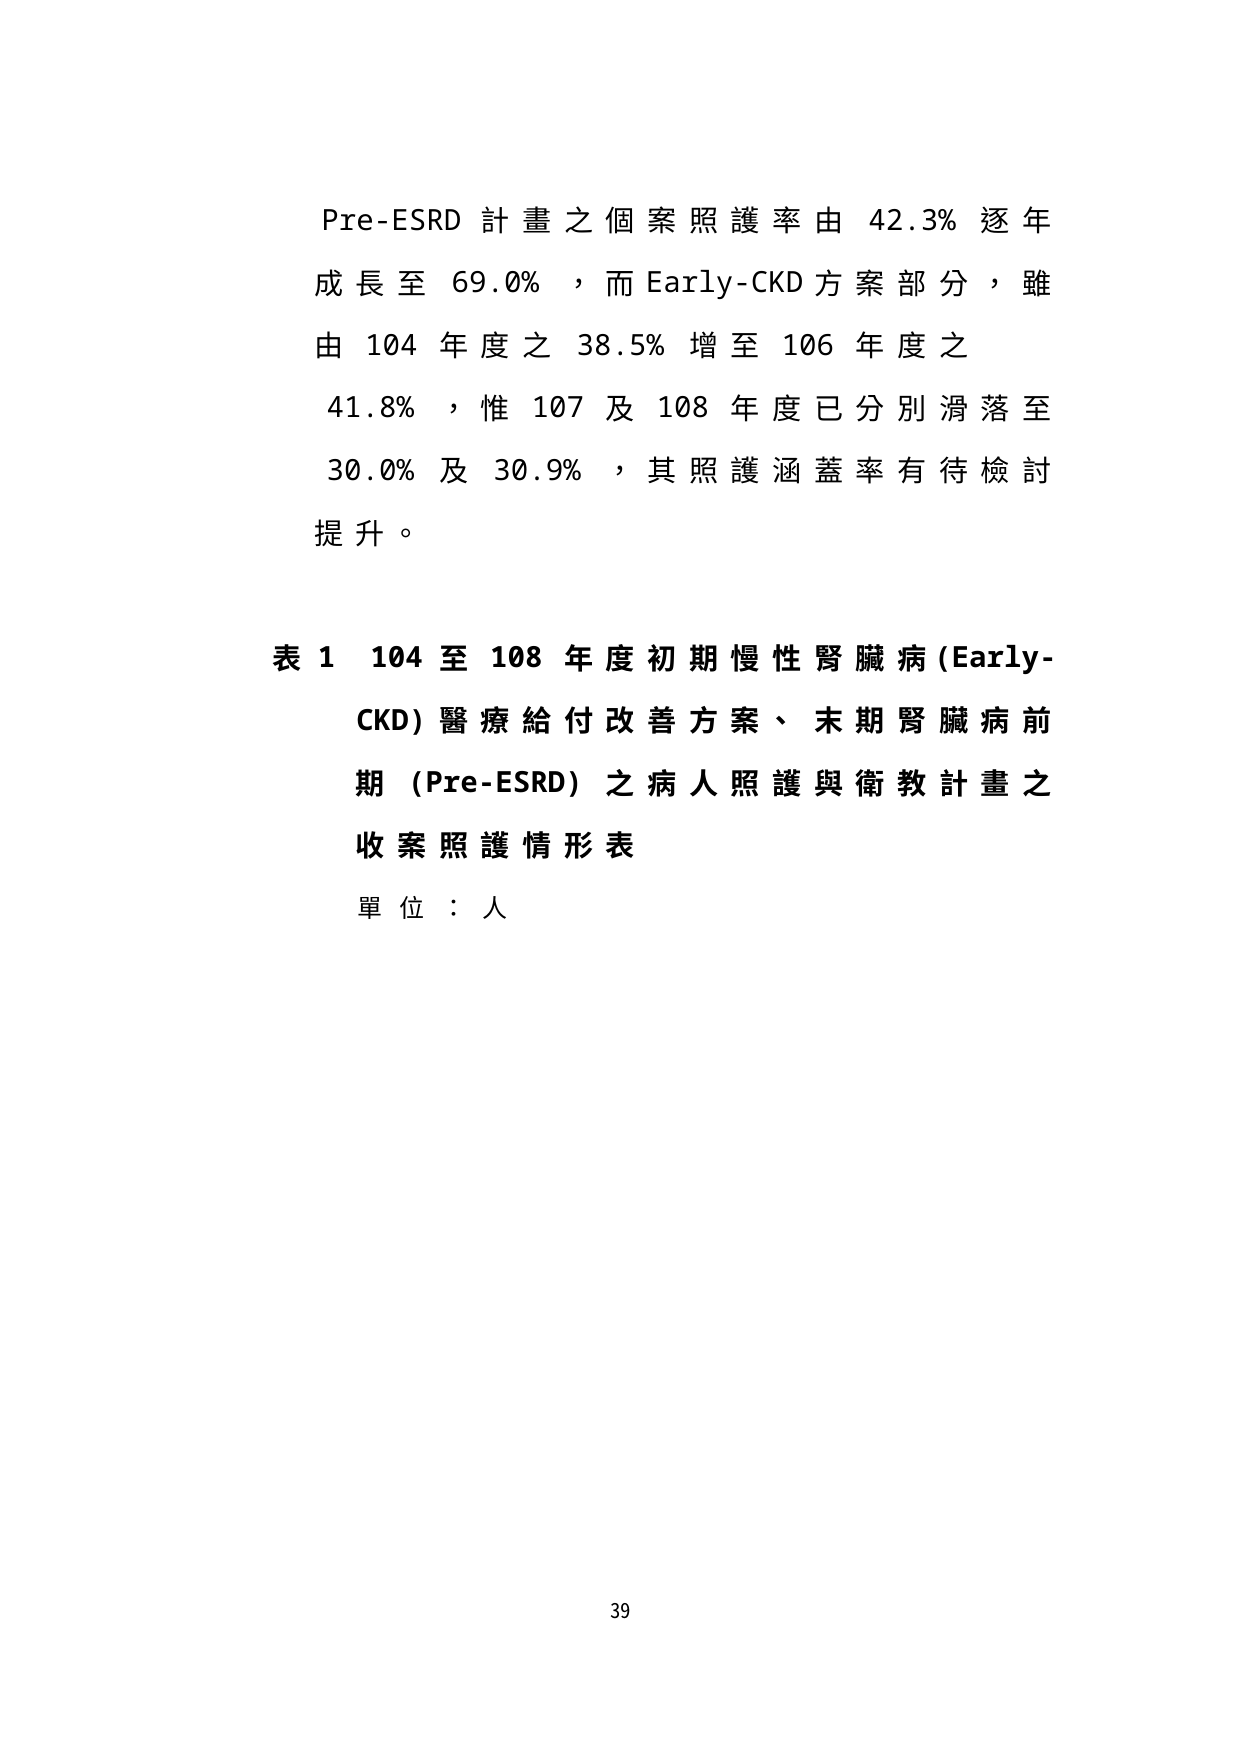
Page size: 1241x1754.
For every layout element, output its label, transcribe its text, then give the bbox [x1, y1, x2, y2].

text Pre-ESRD計畫之個案照護率由42.3%逐年成長至69.0%，而Early-CKD方案部分，雖由104年度之38.5%增至106年度之41.8%，惟107及108年度已分別滑落至30.0%及30.9%，其照護涵蓋率有待檢討提升。 [271, 177, 1058, 552]
text 表1 104至108年度初期慢性腎臟病(Early-CKD)醫療給付改善方案、末期腎臟病前期(Pre-ESRD)之病人照護與衛教計畫之收案照護情形表 單位：人 [236, 615, 1058, 927]
